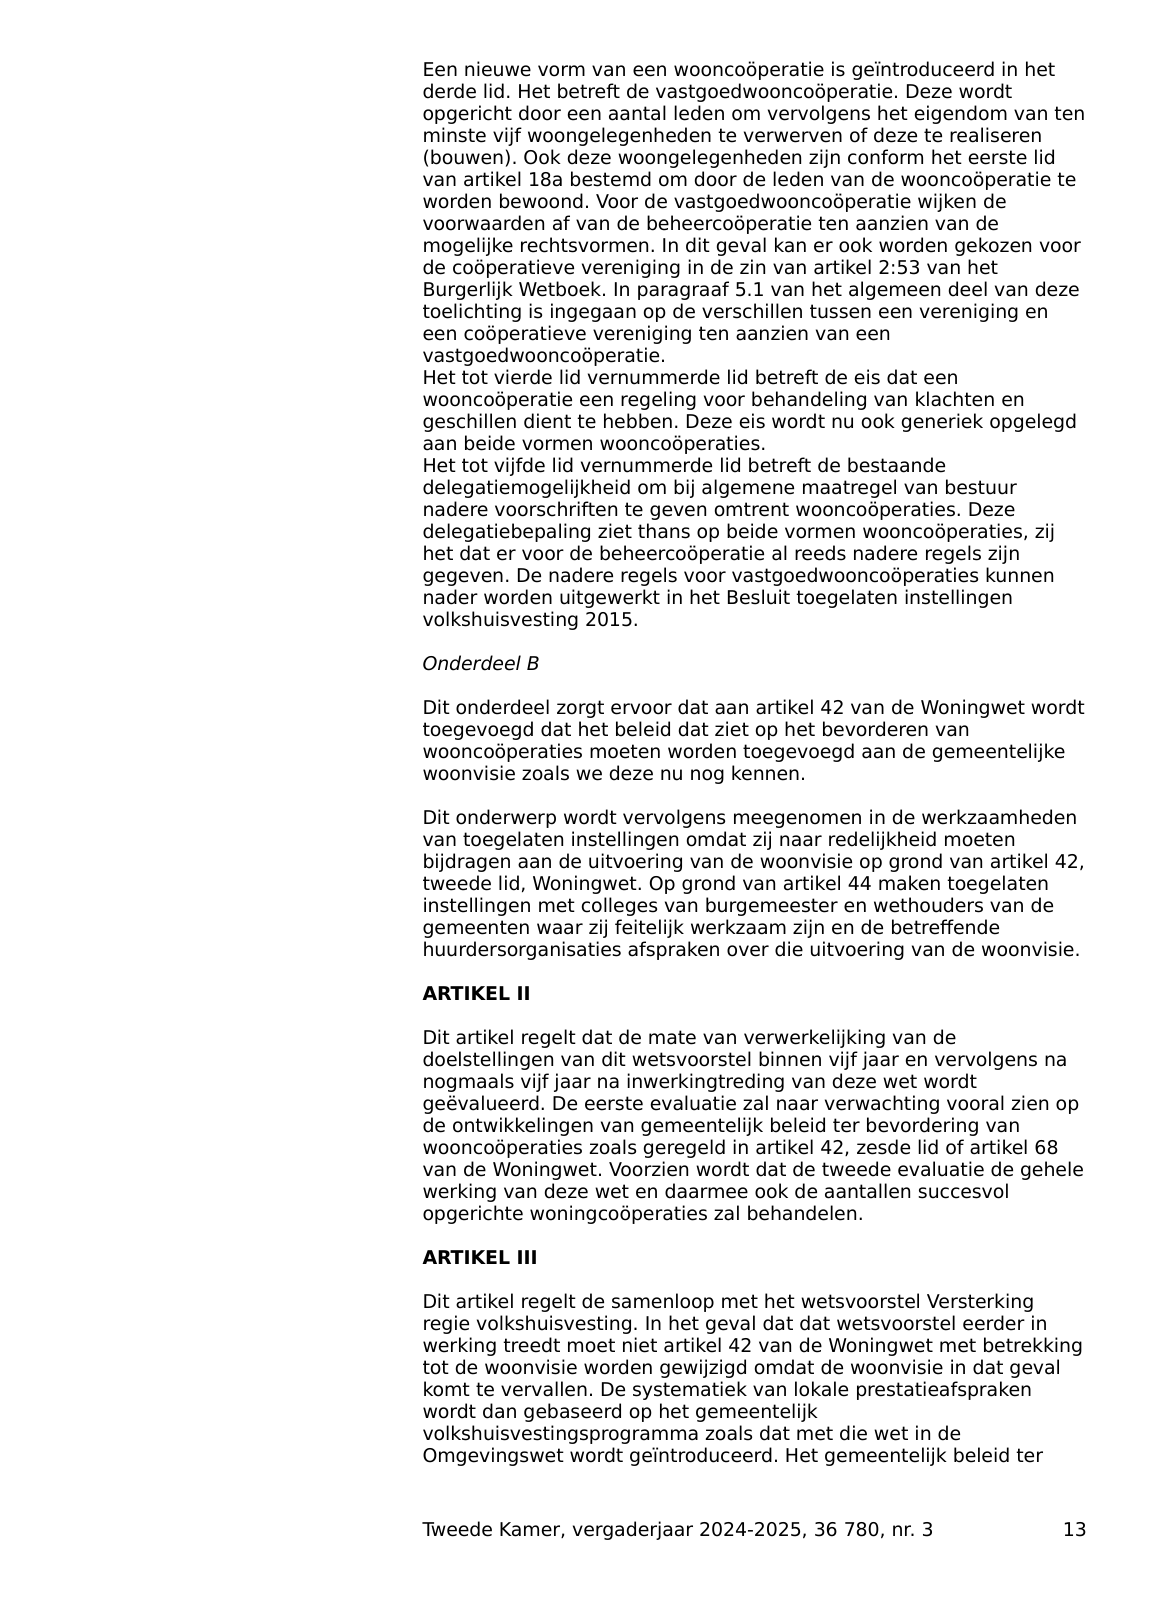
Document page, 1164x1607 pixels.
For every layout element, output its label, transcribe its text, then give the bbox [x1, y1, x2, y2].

subtitle ARTIKEL III [422, 1247, 1087, 1269]
text Dit artikel regelt dat de mate van verwerkelijking van de doelstellingen van dit wetsvoorstel binnen vijf jaar en vervolgens na nogmaals vijf jaar na inwerkingtreding van deze wet wordt geëvalueerd. De eerste evaluatie zal naar verwachting vooral zien op de ontwikkelingen van gemeentelijk beleid ter bevordering van wooncoöperaties zoals geregeld in artikel 42, zesde lid of artikel 68 van de Woningwet. Voorzien wordt dat de tweede evaluatie de gehele werking van deze wet en daarmee ook de aantallen succesvol opgerichte woningcoöperaties zal behandelen. [422, 1027, 1087, 1225]
subtitle Onderdeel B [422, 653, 1087, 675]
text Het tot vierde lid vernummerde lid betreft de eis dat een wooncoöperatie een regeling voor behandeling van klachten en geschillen dient te hebben. Deze eis wordt nu ook generiek opgelegd aan beide vormen wooncoöperaties. [422, 367, 1087, 455]
text Dit onderdeel zorgt ervoor dat aan artikel 42 van de Woningwet wordt toegevoegd dat het beleid dat ziet op het bevorderen van wooncoöperaties moeten worden toegevoegd aan de gemeentelijke woonvisie zoals we deze nu nog kennen. [422, 697, 1087, 785]
text Dit onderwerp wordt vervolgens meegenomen in de werkzaamheden van toegelaten instellingen omdat zij naar redelijkheid moeten bijdragen aan de uitvoering van de woonvisie op grond van artikel 42, tweede lid, Woningwet. Op grond van artikel 44 maken toegelaten instellingen met colleges van burgemeester en wethouders van de gemeenten waar zij feitelijk werkzaam zijn en de betreffende huurdersorganisaties afspraken over die uitvoering van de woonvisie. [422, 807, 1087, 961]
text Het tot vijfde lid vernummerde lid betreft de bestaande delegatiemogelijkheid om bij algemene maatregel van bestuur nadere voorschriften te geven omtrent wooncoöperaties. Deze delegatiebepaling ziet thans op beide vormen wooncoöperaties, zij het dat er voor de beheercoöperatie al reeds nadere regels zijn gegeven. De nadere regels voor vastgoedwooncoöperaties kunnen nader worden uitgewerkt in het Besluit toegelaten instellingen volkshuisvesting 2015. [422, 455, 1087, 631]
text Dit artikel regelt de samenloop met het wetsvoorstel Versterking regie volkshuisvesting. In het geval dat dat wetsvoorstel eerder in werking treedt moet niet artikel 42 van de Woningwet met betrekking tot de woonvisie worden gewijzigd omdat de woonvisie in dat geval komt te vervallen. De systematiek van lokale prestatieafspraken wordt dan gebaseerd op het gemeentelijk volkshuisvestingsprogramma zoals dat met die wet in de Omgevingswet wordt geïntroduceerd. Het gemeentelijk beleid ter [422, 1291, 1087, 1467]
subtitle ARTIKEL II [422, 983, 1087, 1005]
text Een nieuwe vorm van een wooncoöperatie is geïntroduceerd in het derde lid. Het betreft de vastgoedwooncoöperatie. Deze wordt opgericht door een aantal leden om vervolgens het eigendom van ten minste vijf woongelegenheden te verwerven of deze te realiseren (bouwen). Ook deze woongelegenheden zijn conform het eerste lid van artikel 18a bestemd om door de leden van de wooncoöperatie te worden bewoond. Voor de vastgoedwooncoöperatie wijken de voorwaarden af van de beheercoöperatie ten aanzien van de mogelijke rechtsvormen. In dit geval kan er ook worden gekozen voor de coöperatieve vereniging in de zin van artikel 2:53 van het Burgerlijk Wetboek. In paragraaf 5.1 van het algemeen deel van deze toelichting is ingegaan op de verschillen tussen een vereniging en een coöperatieve vereniging ten aanzien van een vastgoedwooncoöperatie. [422, 59, 1087, 367]
